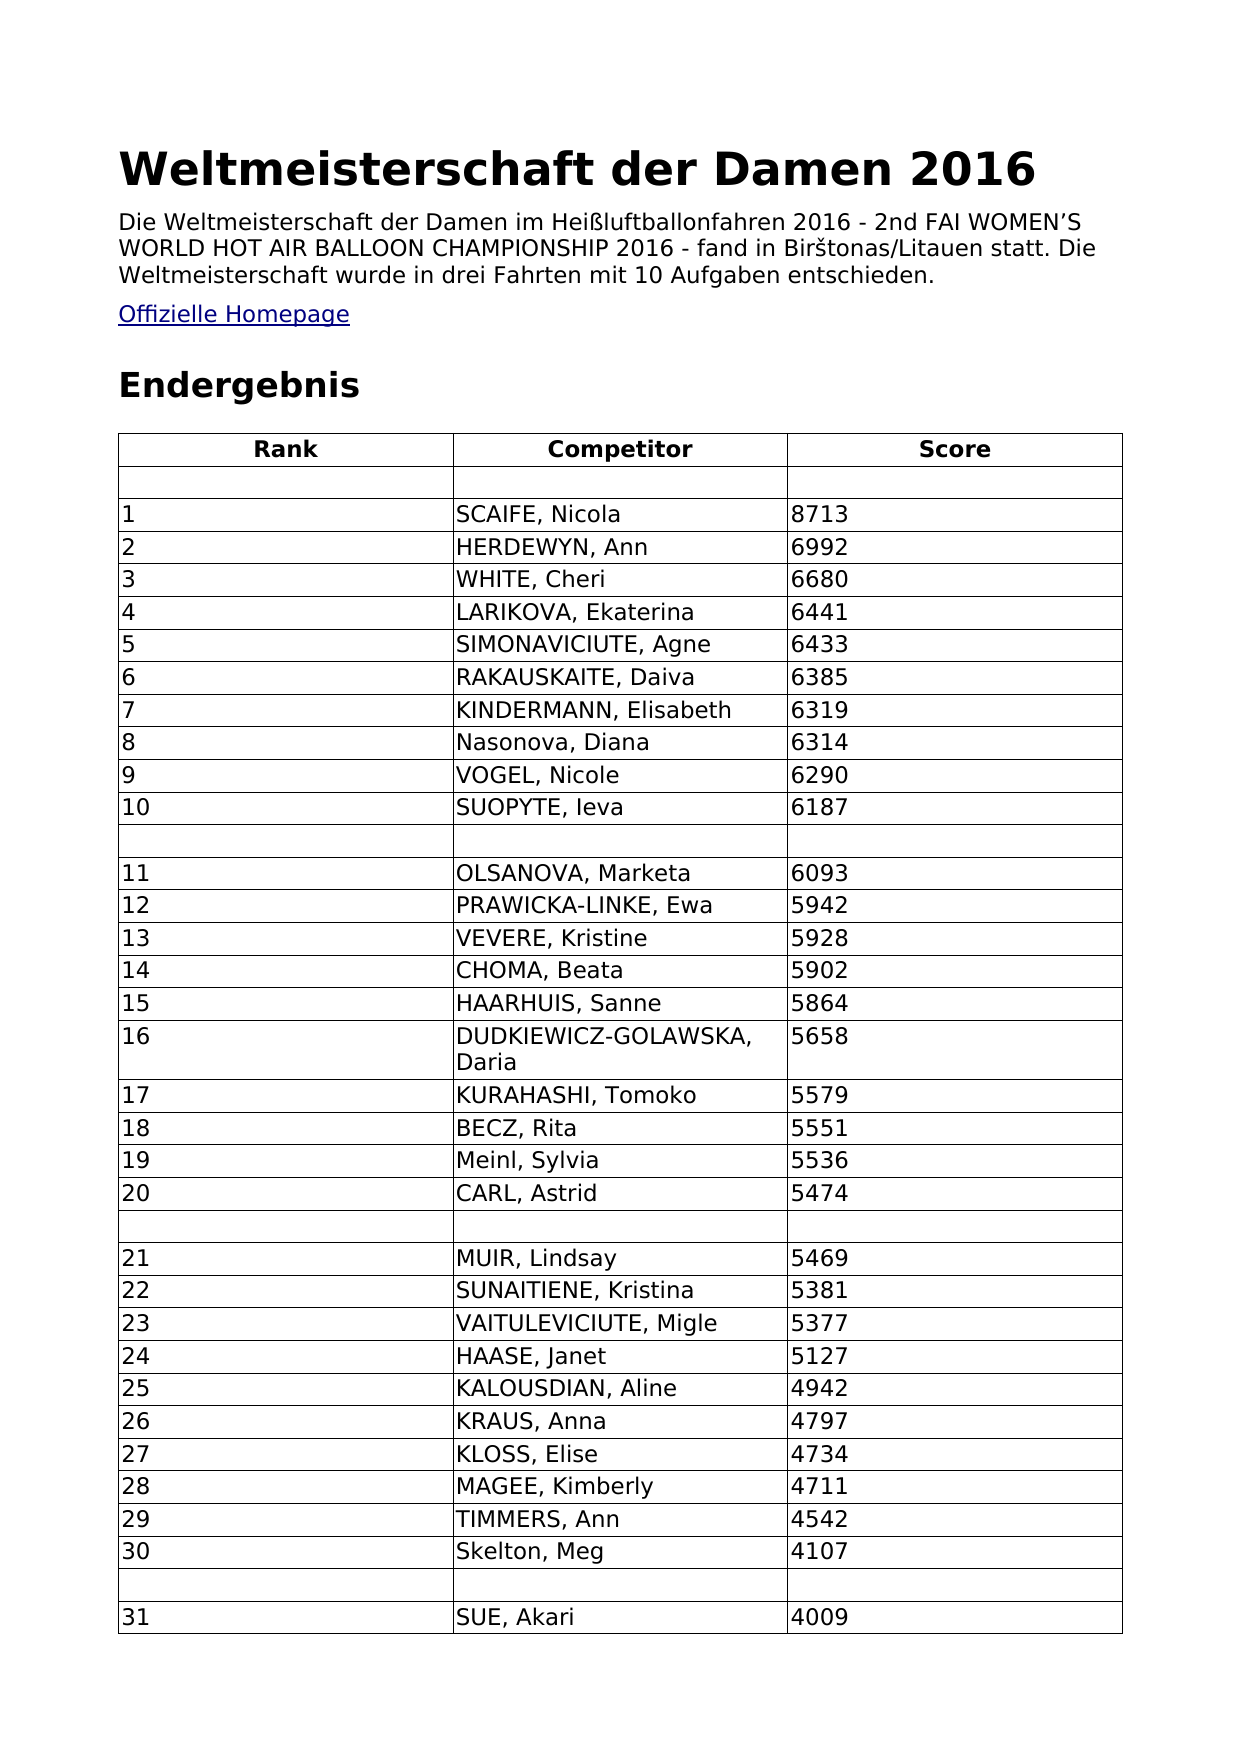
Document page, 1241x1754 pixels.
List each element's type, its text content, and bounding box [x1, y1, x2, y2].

table_cell 7 [119, 695, 453, 726]
table_cell OLSANOVA, Marketa [454, 858, 787, 889]
table_cell 5469 [788, 1243, 1122, 1275]
table_cell KLOSS, Elise [454, 1439, 787, 1470]
table_cell 6290 [788, 760, 1122, 792]
subtitle Endergebnis [118, 366, 1122, 406]
table_cell 5381 [788, 1276, 1122, 1307]
table_cell 6441 [788, 597, 1122, 628]
table_cell 8713 [788, 499, 1122, 531]
table_cell 5928 [788, 923, 1122, 954]
table_cell 6992 [788, 532, 1122, 563]
table_cell [119, 1569, 453, 1601]
table_cell SUOPYTE, Ieva [454, 793, 787, 824]
table_cell 4 [119, 597, 453, 628]
table_cell 12 [119, 890, 453, 922]
table_cell MAGEE, Kimberly [454, 1471, 787, 1503]
table_cell [454, 1569, 787, 1601]
table_cell 29 [119, 1504, 453, 1536]
table_cell 19 [119, 1145, 453, 1177]
table_cell 4107 [788, 1537, 1122, 1568]
table_cell 4797 [788, 1406, 1122, 1438]
table_cell 4009 [788, 1602, 1122, 1633]
table_cell VAITULEVICIUTE, Migle [454, 1308, 787, 1340]
table_cell 5579 [788, 1080, 1122, 1112]
table_cell [454, 467, 787, 498]
table_cell 6187 [788, 793, 1122, 824]
table_cell CARL, Astrid [454, 1178, 787, 1209]
table_cell [788, 1569, 1122, 1601]
table_cell SIMONAVICIUTE, Agne [454, 630, 787, 661]
table_cell VOGEL, Nicole [454, 760, 787, 792]
table_cell BECZ, Rita [454, 1113, 787, 1144]
table_cell TIMMERS, Ann [454, 1504, 787, 1536]
table_cell 4942 [788, 1374, 1122, 1405]
table_cell 4734 [788, 1439, 1122, 1470]
table_cell WHITE, Cheri [454, 564, 787, 596]
table_cell [454, 825, 787, 857]
table_cell 4711 [788, 1471, 1122, 1503]
table_cell [119, 1211, 453, 1242]
table_cell 24 [119, 1341, 453, 1372]
table_cell [788, 1211, 1122, 1242]
table_cell 8 [119, 727, 453, 759]
table_cell HERDEWYN, Ann [454, 532, 787, 563]
table_cell 28 [119, 1471, 453, 1503]
text Offizielle Homepage [118, 301, 1122, 328]
table_cell 9 [119, 760, 453, 792]
table_cell 4542 [788, 1504, 1122, 1536]
table_cell DUDKIEWICZ-GOLAWSKA, Daria [454, 1021, 787, 1079]
table_cell 6385 [788, 662, 1122, 694]
text Die Weltmeisterschaft der Damen im Heißluftballonfahren 2016 - 2nd FAI WOMEN’S WORLD HOT AIR BALLOON CHAMPIONSHIP 2016 - fand in Birštonas/Litauen statt. Die Weltmeisterschaft wurde in drei Fahrten mit 10 Aufgaben entschieden. [118, 209, 1122, 289]
table_cell 6319 [788, 695, 1122, 726]
table_cell KALOUSDIAN, Aline [454, 1374, 787, 1405]
table_cell Nasonova, Diana [454, 727, 787, 759]
table_cell SUNAITIENE, Kristina [454, 1276, 787, 1307]
table_cell KURAHASHI, Tomoko [454, 1080, 787, 1112]
table_cell 6433 [788, 630, 1122, 661]
table_cell 5942 [788, 890, 1122, 922]
table_cell 11 [119, 858, 453, 889]
table_cell 18 [119, 1113, 453, 1144]
table_cell RAKAUSKAITE, Daiva [454, 662, 787, 694]
table_cell 1 [119, 499, 453, 531]
table_cell Skelton, Meg [454, 1537, 787, 1568]
table_cell Meinl, Sylvia [454, 1145, 787, 1177]
table_cell 26 [119, 1406, 453, 1438]
table_cell 16 [119, 1021, 453, 1079]
table_cell [788, 467, 1122, 498]
table_cell 31 [119, 1602, 453, 1633]
table_cell SCAIFE, Nicola [454, 499, 787, 531]
table_header Competitor [454, 434, 787, 466]
table_header Rank [119, 434, 453, 466]
table_cell 2 [119, 532, 453, 563]
table_cell [454, 1211, 787, 1242]
table_cell 5536 [788, 1145, 1122, 1177]
table_cell 6314 [788, 727, 1122, 759]
table_cell 22 [119, 1276, 453, 1307]
table_cell [788, 825, 1122, 857]
table_cell HAASE, Janet [454, 1341, 787, 1372]
table_cell KINDERMANN, Elisabeth [454, 695, 787, 726]
table_cell 27 [119, 1439, 453, 1470]
table_cell MUIR, Lindsay [454, 1243, 787, 1275]
table_cell [119, 467, 453, 498]
table_cell VEVERE, Kristine [454, 923, 787, 954]
table_cell 5551 [788, 1113, 1122, 1144]
table_cell 5864 [788, 988, 1122, 1020]
table_cell 23 [119, 1308, 453, 1340]
table_cell 5377 [788, 1308, 1122, 1340]
table_cell 3 [119, 564, 453, 596]
table_cell 13 [119, 923, 453, 954]
table_cell 5 [119, 630, 453, 661]
table_cell 21 [119, 1243, 453, 1275]
table_cell 5658 [788, 1021, 1122, 1079]
table_cell CHOMA, Beata [454, 956, 787, 987]
table_cell 20 [119, 1178, 453, 1209]
table_cell 6680 [788, 564, 1122, 596]
table_cell 30 [119, 1537, 453, 1568]
table_cell 10 [119, 793, 453, 824]
table_cell 6 [119, 662, 453, 694]
table_cell 25 [119, 1374, 453, 1405]
table_cell 5127 [788, 1341, 1122, 1372]
table_cell KRAUS, Anna [454, 1406, 787, 1438]
table_cell 17 [119, 1080, 453, 1112]
table_cell 15 [119, 988, 453, 1020]
table_header Score [788, 434, 1122, 466]
table_cell 6093 [788, 858, 1122, 889]
table_cell 5902 [788, 956, 1122, 987]
table_cell HAARHUIS, Sanne [454, 988, 787, 1020]
subtitle Weltmeisterschaft der Damen 2016 [118, 143, 1122, 196]
table_cell 5474 [788, 1178, 1122, 1209]
table_cell [119, 825, 453, 857]
table_cell SUE, Akari [454, 1602, 787, 1633]
table_cell LARIKOVA, Ekaterina [454, 597, 787, 628]
table_cell 14 [119, 956, 453, 987]
table_cell PRAWICKA-LINKE, Ewa [454, 890, 787, 922]
